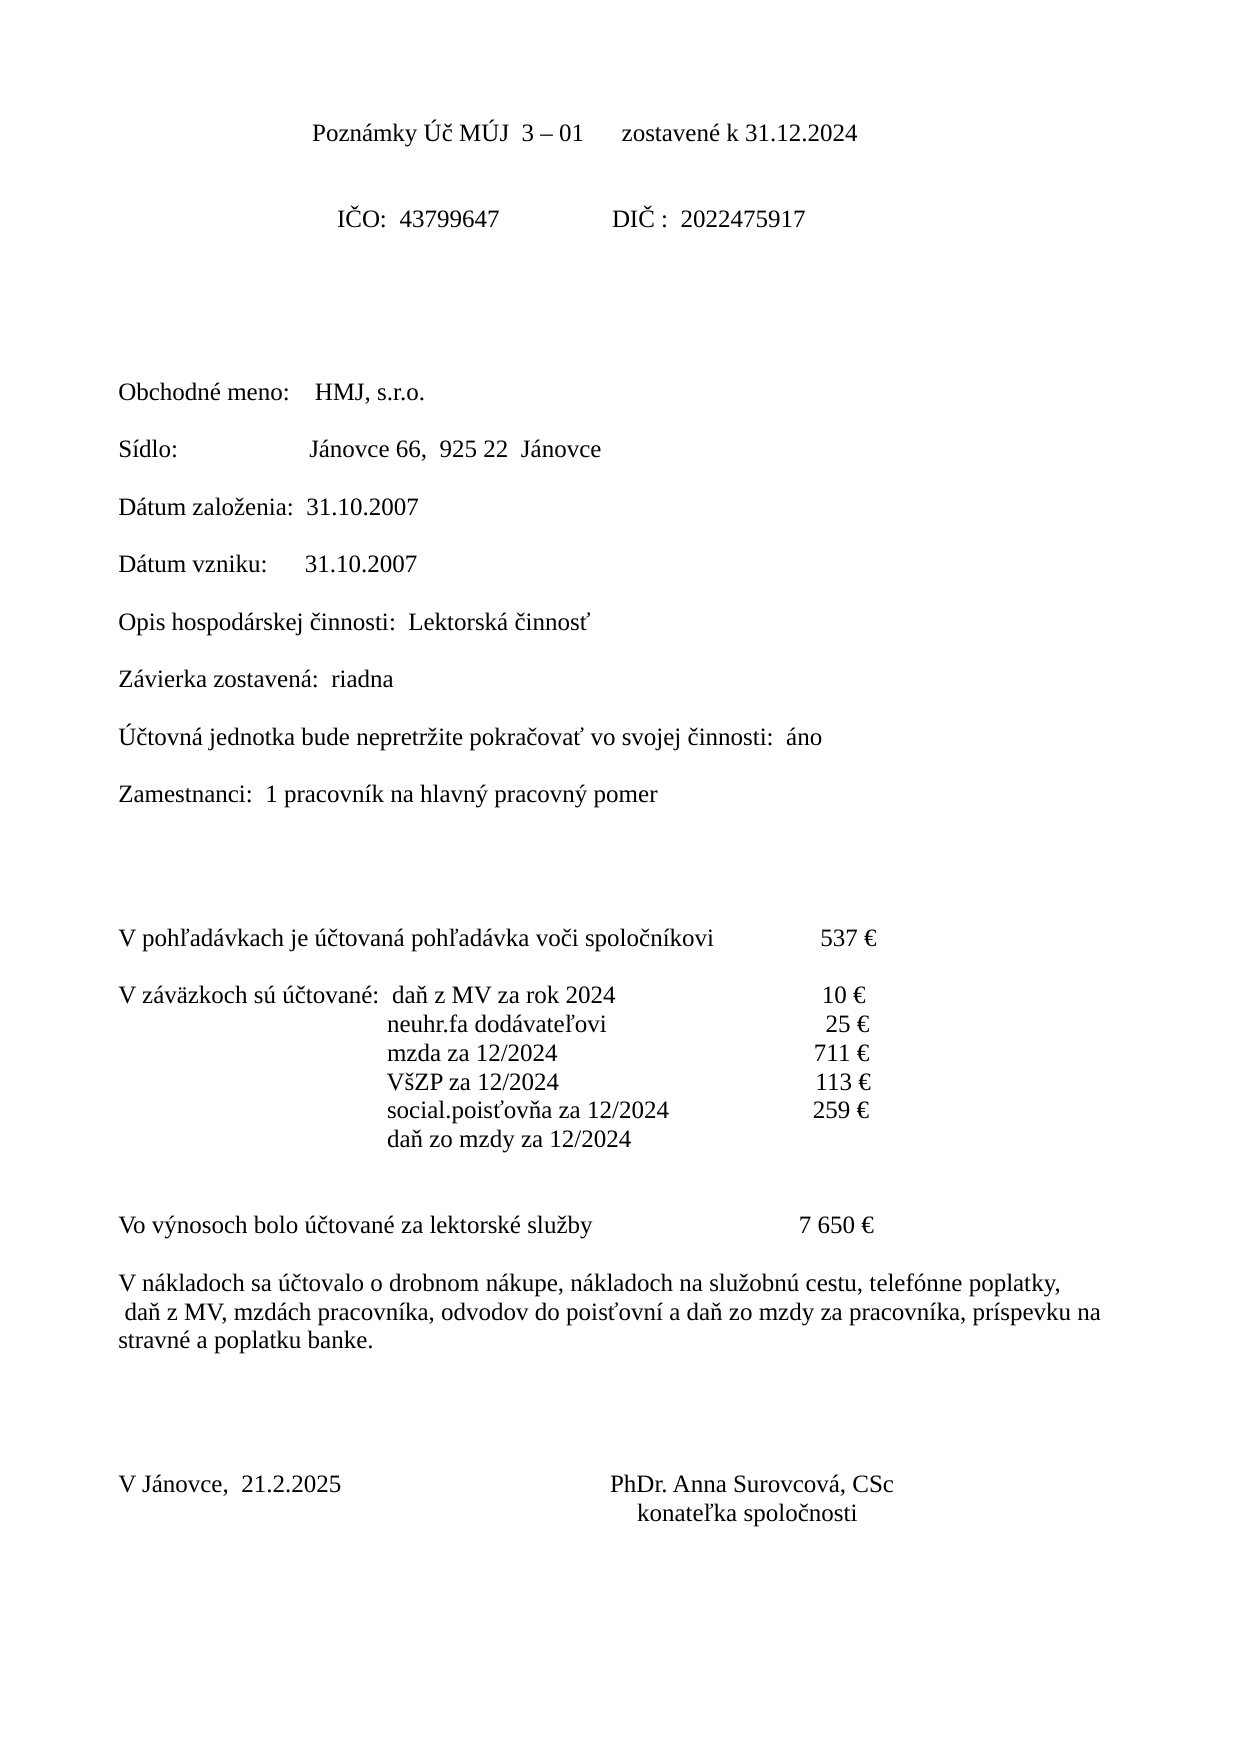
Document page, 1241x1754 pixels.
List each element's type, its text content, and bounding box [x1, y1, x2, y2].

text V nákladoch sa účtovalo o drobnom nákupe, nákladoch na služobnú cestu, telefónne poplatky, [118, 1268, 1122, 1297]
text Opis hospodárskej činnosti: Lektorská činnosť [118, 607, 1122, 636]
text Obchodné meno: HMJ, s.r.o. [118, 377, 1122, 406]
text daň z MV, mzdách pracovníka, odvodov do poisťovní a daň zo mzdy za pracovníka, príspevku na stravné a poplatku banke. [118, 1297, 1122, 1354]
text V Jánovce, 21.2.2025 PhDr. Anna Surovcová, CSc [118, 1469, 1122, 1498]
text V pohľadávkach je účtovaná pohľadávka voči spoločníkovi 537 € [118, 923, 1122, 952]
text neuhr.fa dodávateľovi 25 € [118, 1009, 1122, 1038]
text Zamestnanci: 1 pracovník na hlavný pracovný pomer [118, 779, 1122, 808]
text mzda za 12/2024 711 € [118, 1038, 1122, 1067]
text social.poisťovňa za 12/2024 259 € [118, 1096, 1122, 1124]
text V záväzkoch sú účtované: daň z MV za rok 2024 10 € [118, 981, 1122, 1009]
text VšZP za 12/2024 113 € [118, 1067, 1122, 1096]
text Poznámky Úč MÚJ 3 – 01 zostavené k 31.12.2024 [118, 118, 1122, 147]
text konateľka spoločnosti [118, 1498, 1122, 1527]
text IČO: 43799647 DIČ : 2022475917 [118, 204, 1122, 233]
text Účtovná jednotka bude nepretržite pokračovať vo svojej činnosti: áno [118, 722, 1122, 751]
text Dátum vzniku: 31.10.2007 [118, 549, 1122, 578]
text Sídlo: Jánovce 66, 925 22 Jánovce [118, 434, 1122, 463]
text daň zo mzdy za 12/2024 [118, 1124, 1122, 1153]
text Dátum založenia: 31.10.2007 [118, 492, 1122, 521]
text Vo výnosoch bolo účtované za lektorské služby 7 650 € [118, 1211, 1122, 1239]
text Závierka zostavená: riadna [118, 664, 1122, 693]
